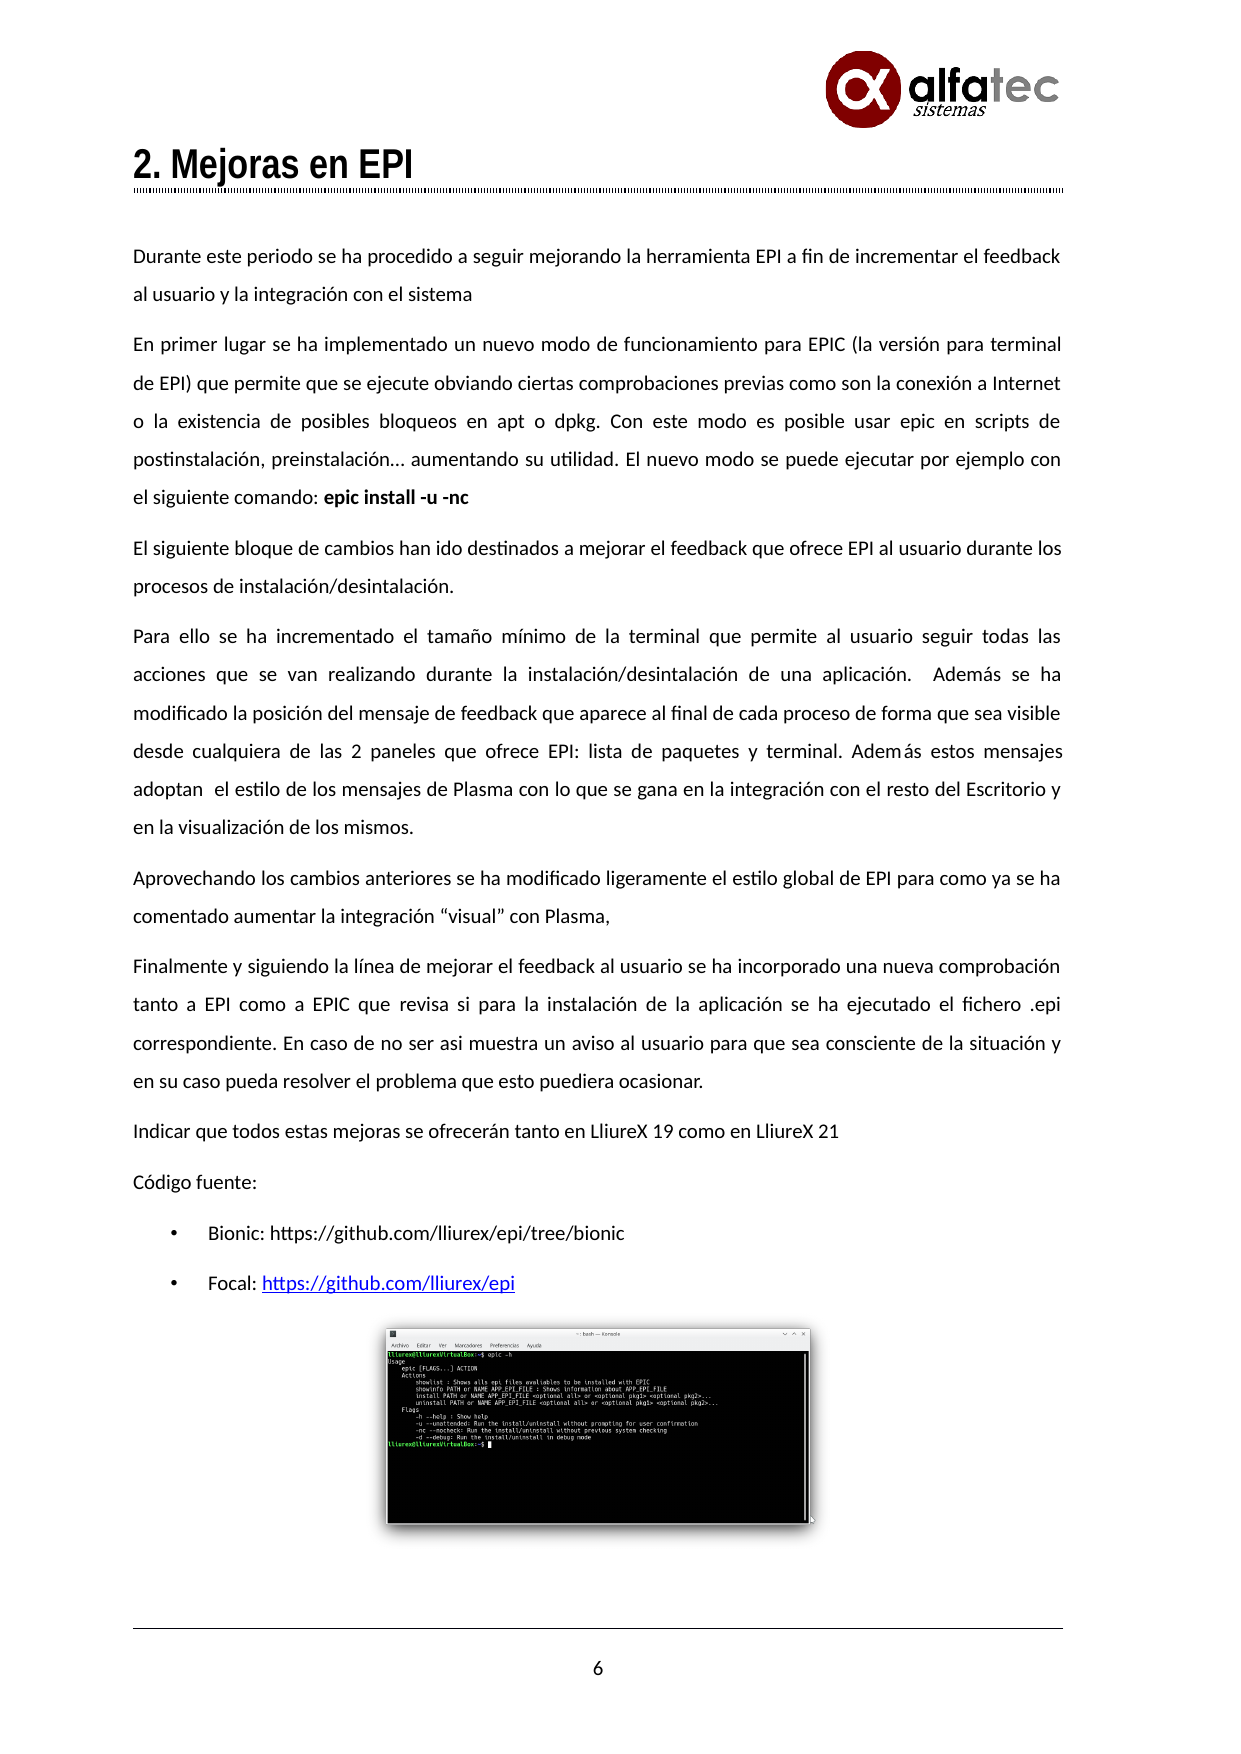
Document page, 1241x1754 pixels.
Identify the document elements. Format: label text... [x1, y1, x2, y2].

text Aprovechando los cambios anteriores se ha modificado ligeramente el estilo global de EPI para como ya se ha comentado aumentar la integración “visual” con Plasma, [133, 865, 1063, 928]
picture [361, 1308, 835, 1554]
list Bionic: https://github.com/lliurex/epi/tree/bionic [170, 1220, 1063, 1245]
picture [825, 51, 1061, 128]
text Para ello se ha incrementado el tamaño mínimo de la terminal que permite al usuario seguir todas las acciones que se van realizando durante la instalación/desintalación de una aplicación. Además se ha modificado la posición del mensaje de feedback que aparece al final de cada proceso de forma que sea visible desde cualquiera de las 2 paneles que ofrece EPI: lista de paquetes y terminal. Además estos mensajes adoptan el estilo de los mensajes de Plasma con lo que se gana en la integración con el resto del Escritorio y en la visualización de los mismos. [133, 623, 1063, 839]
text Durante este periodo se ha procedido a seguir mejorando la herramienta EPI a fin de incrementar el feedback al usuario y la integración con el sistema [133, 243, 1063, 306]
text Código fuente: [133, 1169, 1063, 1194]
text En primer lugar se ha implementado un nuevo modo de funcionamiento para EPIC (la versión para terminal de EPI) que permite que se ejecute obviando ciertas comprobaciones previas como son la conexión a Internet o la existencia de posibles bloqueos en apt o dpkg. Con este modo es posible usar epic en scripts de postinstalación, preinstalación… aumentando su utilidad. El nuevo modo se puede ejecutar por ejemplo con el siguiente comando: epic install -u -nc [133, 332, 1063, 509]
subtitle Mejoras en EPI [133, 148, 1063, 193]
text Finalmente y siguiendo la línea de mejorar el feedback al usuario se ha incorporado una nueva comprobación tanto a EPI como a EPIC que revisa si para la instalación de la aplicación se ha ejecutado el fichero .epi correspondiente. En caso de no ser asi muestra un aviso al usuario para que sea consciente de la situación y en su caso pueda resolver el problema que esto puediera ocasionar. [133, 953, 1063, 1093]
list Focal: https://github.com/lliurex/epi [170, 1270, 1063, 1296]
text El siguiente bloque de cambios han ido destinados a mejorar el feedback que ofrece EPI al usuario durante los procesos de instalación/desintalación. [133, 535, 1063, 598]
text Indicar que todos estas mejoras se ofrecerán tanto en LliureX 19 como en LliureX 21 [133, 1118, 1063, 1144]
